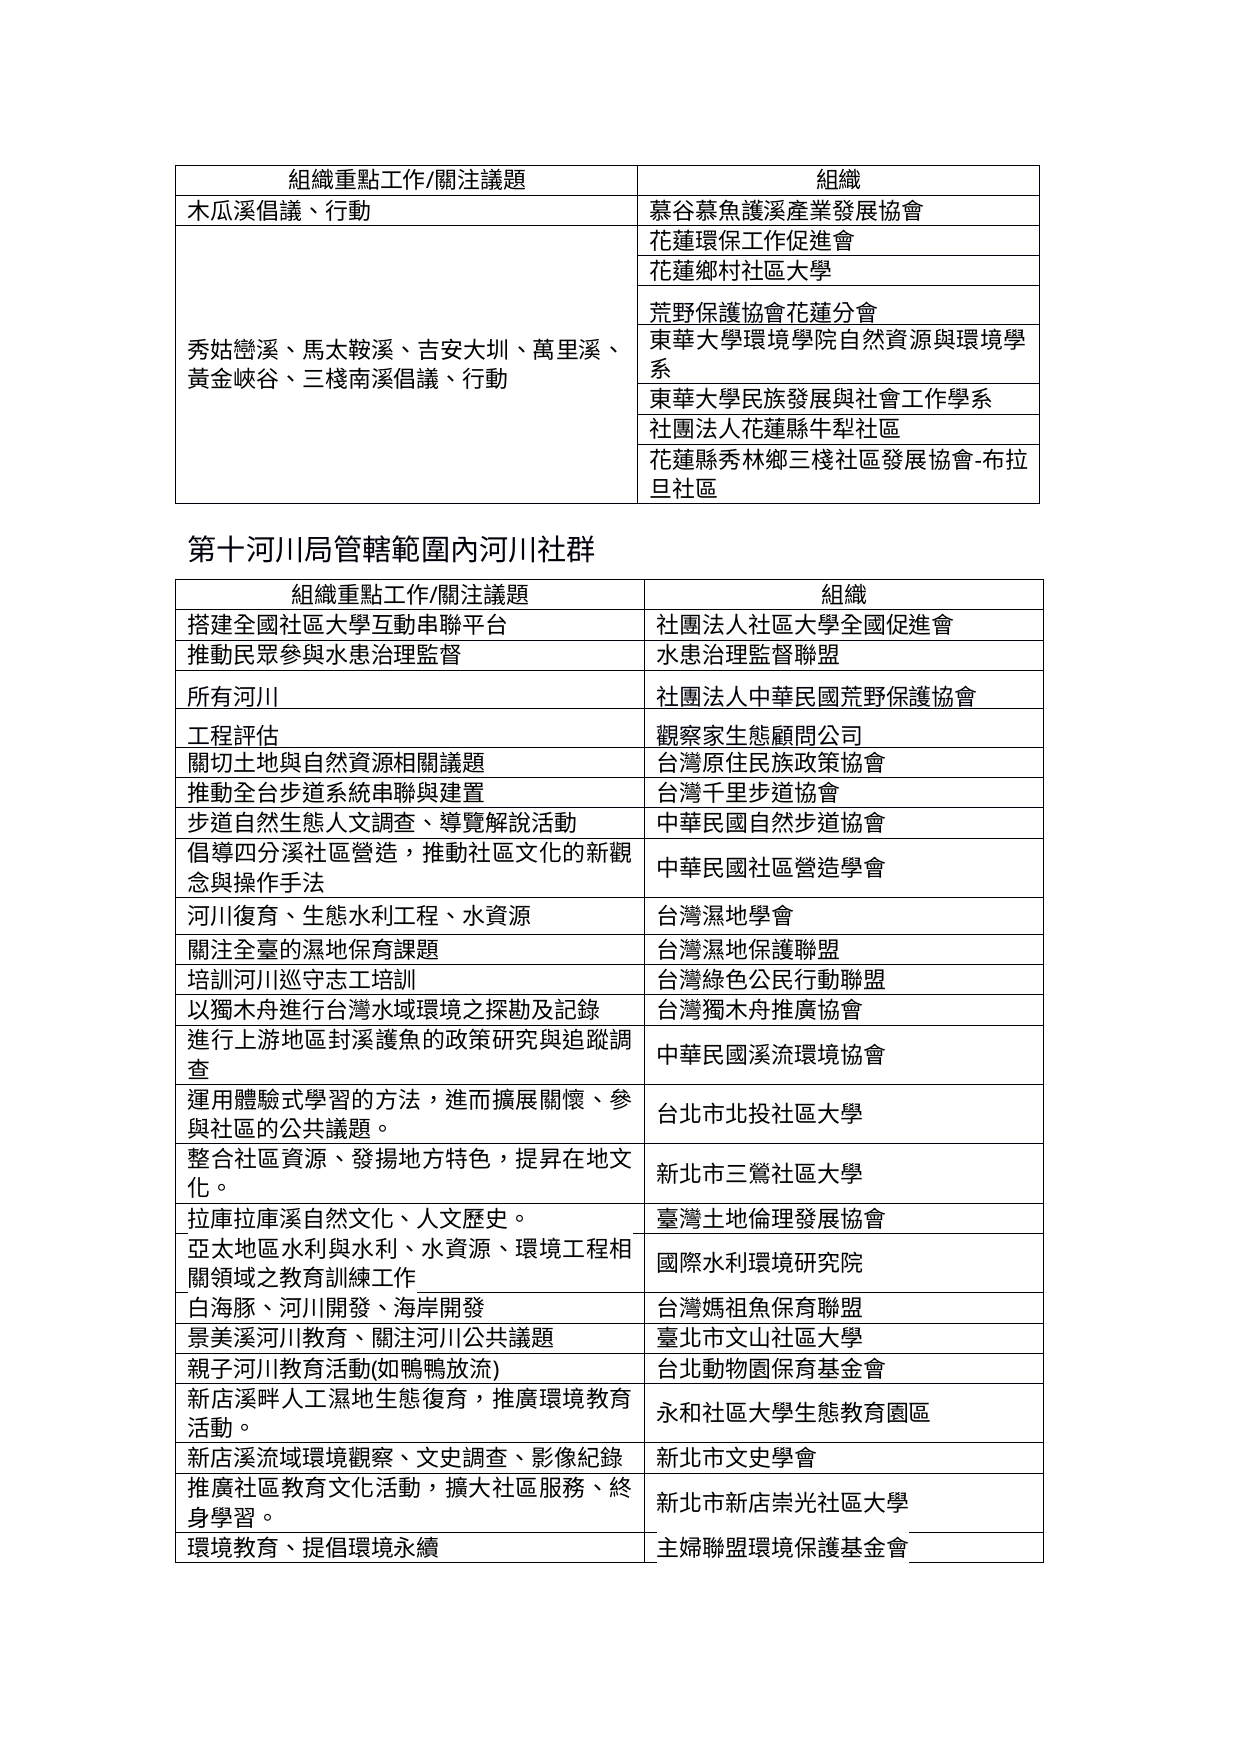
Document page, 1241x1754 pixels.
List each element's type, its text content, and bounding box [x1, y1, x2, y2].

table_cell 東華大學民族發展與社會工作學系 [638, 384, 1039, 413]
table_cell 社團法人中華民國荒野保護協會 [645, 671, 1043, 708]
table_header 組織重點工作/關注議題 [176, 166, 637, 195]
table_cell 台灣媽祖魚保育聯盟 [645, 1293, 1043, 1322]
table_cell 倡導四分溪社區營造，推動社區文化的新觀念與操作手法 [176, 839, 644, 897]
table_cell 白海豚、河川開發、海岸開發 [176, 1293, 644, 1322]
table_cell 荒野保護協會花蓮分會 [638, 286, 1039, 324]
table_cell 社團法人花蓮縣牛犁社區 [638, 415, 1039, 444]
table_cell 新店溪畔人工濕地生態復育，推廣環境教育活動。 [176, 1384, 644, 1442]
table_cell 花蓮環保工作促進會 [638, 226, 1039, 255]
table_cell 木瓜溪倡議、行動 [176, 196, 637, 225]
table_cell 運用體驗式學習的方法，進而擴展關懷、參與社區的公共議題。 [176, 1085, 644, 1143]
table_cell 新北市三鶯社區大學 [645, 1144, 1043, 1203]
table_cell 觀察家生態顧問公司 [645, 709, 1043, 747]
table_cell 關切土地與自然資源相關議題 [176, 748, 644, 777]
table_cell 台北市北投社區大學 [645, 1085, 1043, 1143]
table_cell 台灣原住民族政策協會 [645, 748, 1043, 777]
table_cell 新北市文史學會 [645, 1443, 1043, 1472]
table_cell 台灣濕地學會 [645, 898, 1043, 934]
table_cell 東華大學環境學院自然資源與環境學系 [638, 325, 1039, 383]
table_cell 所有河川 [176, 671, 644, 708]
table_cell 台北動物園保育基金會 [645, 1354, 1043, 1383]
table_cell 台灣千里步道協會 [645, 778, 1043, 807]
table_cell 水患治理監督聯盟 [645, 641, 1043, 670]
table_cell 整合社區資源、發揚地方特色，提昇在地文化。 [176, 1144, 644, 1203]
table_cell 台灣綠色公民行動聯盟 [645, 965, 1043, 994]
table_cell 亞太地區水利與水利、水資源、環境工程相關領域之教育訓練工作 [176, 1234, 644, 1292]
table_cell 拉庫拉庫溪自然文化、人文歷史。 [176, 1204, 644, 1233]
table_cell 主婦聯盟環境保護基金會 [645, 1533, 1043, 1562]
table_header 組織 [638, 166, 1039, 195]
table_cell 環境教育、提倡環境永續 [176, 1533, 644, 1562]
table_cell 國際水利環境研究院 [645, 1234, 1043, 1292]
table_cell 推廣社區教育文化活動，擴大社區服務、終身學習。 [176, 1474, 644, 1532]
table_cell 推動全台步道系統串聯與建置 [176, 778, 644, 807]
table_header 組織 [645, 580, 1043, 609]
table_cell 中華民國社區營造學會 [645, 839, 1043, 897]
table_cell 台灣濕地保護聯盟 [645, 935, 1043, 964]
table_cell 推動民眾參與水患治理監督 [176, 641, 644, 670]
table_cell 秀姑巒溪、馬太鞍溪、吉安大圳、萬里溪、黃金峽谷、三棧南溪倡議、行動 [176, 226, 637, 503]
table_cell 進行上游地區封溪護魚的政策研究與追蹤調查 [176, 1026, 644, 1084]
table_cell 花蓮鄉村社區大學 [638, 256, 1039, 285]
table_cell 搭建全國社區大學互動串聯平台 [176, 610, 644, 639]
table_cell 中華民國自然步道協會 [645, 808, 1043, 837]
table_cell 臺北市文山社區大學 [645, 1324, 1043, 1353]
table_cell 台灣獨木舟推廣協會 [645, 995, 1043, 1024]
table_cell 河川復育、生態水利工程、水資源 [176, 898, 644, 934]
table_cell 步道自然生態人文調查、導覽解說活動 [176, 808, 644, 837]
text 第十河川局管轄範圍內河川社群 [187, 504, 1078, 579]
table_cell 工程評估 [176, 709, 644, 747]
table_cell 新北市新店崇光社區大學 [645, 1474, 1043, 1532]
table_cell 永和社區大學生態教育園區 [645, 1384, 1043, 1442]
table_cell 景美溪河川教育、關注河川公共議題 [176, 1324, 644, 1353]
table_cell 慕谷慕魚護溪產業發展協會 [638, 196, 1039, 225]
table_cell 臺灣土地倫理發展協會 [645, 1204, 1043, 1233]
table_cell 關注全臺的濕地保育課題 [176, 935, 644, 964]
table_cell 花蓮縣秀林鄉三棧社區發展協會-布拉旦社區 [638, 445, 1039, 503]
table_cell 以獨木舟進行台灣水域環境之探勘及記錄 [176, 995, 644, 1024]
table_cell 親子河川教育活動(如鴨鴨放流) [176, 1354, 644, 1383]
table_cell 培訓河川巡守志工培訓 [176, 965, 644, 994]
table_header 組織重點工作/關注議題 [176, 580, 644, 609]
table_cell 社團法人社區大學全國促進會 [645, 610, 1043, 639]
table_cell 新店溪流域環境觀察、文史調查、影像紀錄 [176, 1443, 644, 1472]
table_cell 中華民國溪流環境協會 [645, 1026, 1043, 1084]
